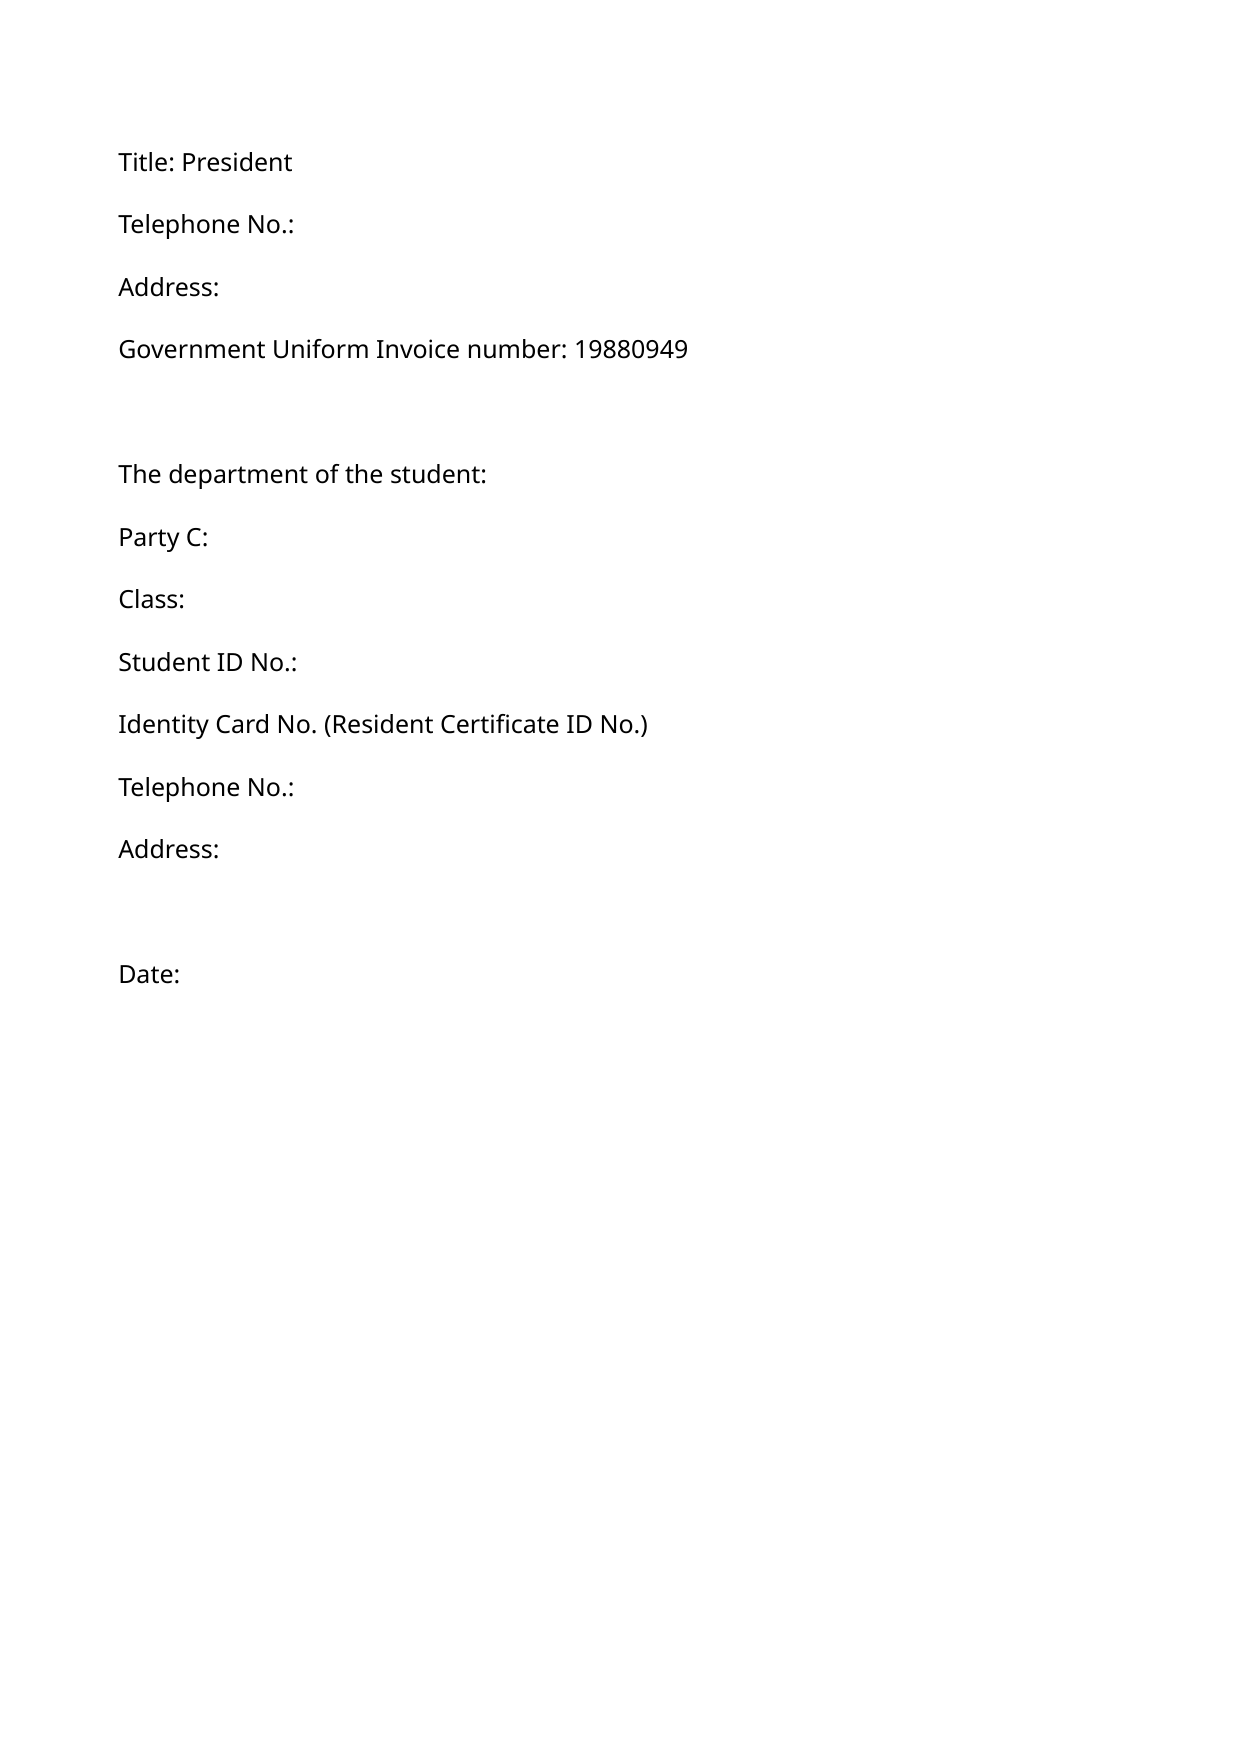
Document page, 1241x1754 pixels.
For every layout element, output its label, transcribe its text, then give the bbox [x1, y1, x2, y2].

text Government Uniform Invoice number: 19880949 [118, 307, 1122, 369]
text Telephone No.: [118, 744, 1122, 807]
text Class: [118, 557, 1122, 619]
text Telephone No.: [118, 182, 1122, 244]
text Title: President [118, 119, 1122, 182]
text Address: [118, 807, 1122, 869]
text The department of the student: [118, 432, 1122, 494]
text Student ID No.: [118, 619, 1122, 682]
text Party C: [118, 494, 1122, 557]
text Identity Card No. (Resident Certificate ID No.) [118, 682, 1122, 744]
text Address: [118, 244, 1122, 307]
text Date: [118, 932, 1122, 994]
